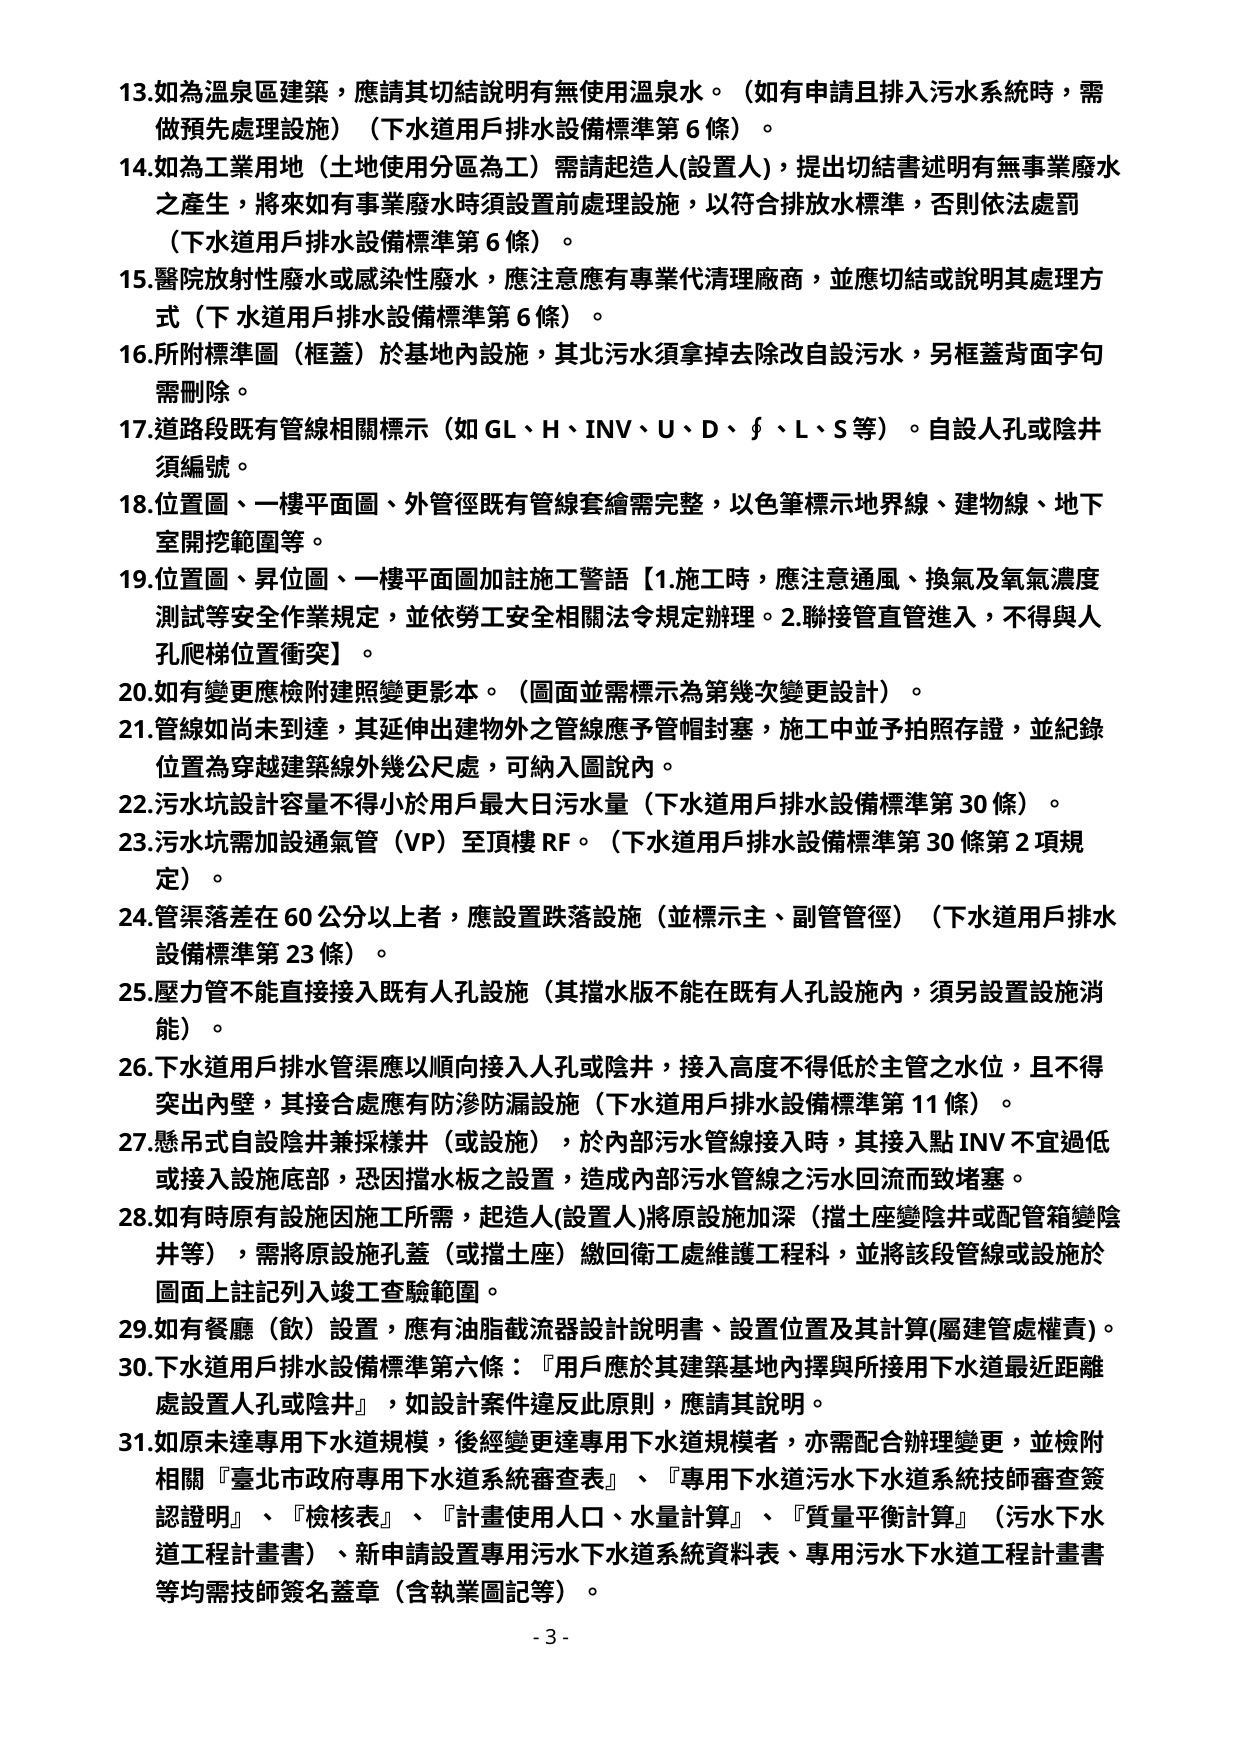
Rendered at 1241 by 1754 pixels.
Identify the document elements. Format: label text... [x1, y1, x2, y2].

text 24.管渠落差在60公分以上者，應設置跌落設施（並標示主、副管管徑）（下水道用戶排水設備標準第23條）。 [118, 897, 1122, 972]
text 16.所附標準圖（框蓋）於基地內設施，其北污水須拿掉去除改自設污水，另框蓋背面字句需刪除。 [118, 334, 1122, 409]
text 18.位置圖、一樓平面圖、外管徑既有管線套繪需完整，以色筆標示地界線、建物線、地下室開挖範圍等。 [118, 484, 1122, 559]
text 23.污水坑需加設通氣管（VP）至頂樓RF。（下水道用戶排水設備標準第30條第2項規定）。 [118, 822, 1122, 897]
text 22.污水坑設計容量不得小於用戶最大日污水量（下水道用戶排水設備標準第30條）。 [118, 784, 1122, 822]
text 15.醫院放射性廢水或感染性廢水，應注意應有專業代清理廠商，並應切結或說明其處理方式（下 水道用戶排水設備標準第6條）。 [118, 259, 1122, 334]
text 19.位置圖、昇位圖、一樓平面圖加註施工警語【1.施工時，應注意通風、換氣及氧氣濃度測試等安全作業規定，並依勞工安全相關法令規定辦理。2.聯接管直管進入，不得與人孔爬梯位置衝突】。 [118, 559, 1122, 672]
text 30.下水道用戶排水設備標準第六條：『用戶應於其建築基地內擇與所接用下水道最近距離處設置人孔或陰井』，如設計案件違反此原則，應請其說明。 [118, 1347, 1122, 1422]
text 28.如有時原有設施因施工所需，起造人(設置人)將原設施加深（擋土座變陰井或配管箱變陰井等），需將原設施孔蓋（或擋土座）繳回衛工處維護工程科，並將該段管線或設施於圖面上註記列入竣工查驗範圍。 [118, 1197, 1122, 1309]
text 14.如為工業用地（土地使用分區為工）需請起造人(設置人)，提出切結書述明有無事業廢水之產生，將來如有事業廢水時須設置前處理設施，以符合排放水標準，否則依法處罰（下水道用戶排水設備標準第6條）。 [118, 147, 1122, 259]
text 20.如有變更應檢附建照變更影本。（圖面並需標示為第幾次變更設計）。 [118, 672, 1122, 709]
text 27.懸吊式自設陰井兼採樣井（或設施），於內部污水管線接入時，其接入點INV不宜過低或接入設施底部，恐因擋水板之設置，造成內部污水管線之污水回流而致堵塞。 [118, 1122, 1122, 1197]
text 31.如原未達專用下水道規模，後經變更達專用下水道規模者，亦需配合辦理變更，並檢附相關『臺北市政府專用下水道系統審查表』、『專用下水道污水下水道系統技師審查簽認證明』、『檢核表』、『計畫使用人口、水量計算』、『質量平衡計算』（污水下水道工程計畫書）、新申請設置專用污水下水道系統資料表、專用污水下水道工程計畫書等均需技師簽名蓋章（含執業圖記等）。 [118, 1422, 1122, 1609]
text 29.如有餐廳（飲）設置，應有油脂截流器設計說明書、設置位置及其計算(屬建管處權責)。 [118, 1309, 1122, 1347]
text 26.下水道用戶排水管渠應以順向接入人孔或陰井，接入高度不得低於主管之水位，且不得突出內壁，其接合處應有防滲防漏設施（下水道用戶排水設備標準第11條）。 [118, 1047, 1122, 1122]
text 13.如為溫泉區建築，應請其切結說明有無使用溫泉水。（如有申請且排入污水系統時，需做預先處理設施）（下水道用戶排水設備標準第6條）。 [118, 72, 1122, 147]
text 21.管線如尚未到達，其延伸出建物外之管線應予管帽封塞，施工中並予拍照存證，並紀錄位置為穿越建築線外幾公尺處，可納入圖說內。 [118, 709, 1122, 784]
text 17.道路段既有管線相關標示（如GL、H、INV、U、D、∮、L、S等）。自設人孔或陰井須編號。 [118, 409, 1122, 484]
text 25.壓力管不能直接接入既有人孔設施（其擋水版不能在既有人孔設施內，須另設置設施消能）。 [118, 972, 1122, 1047]
